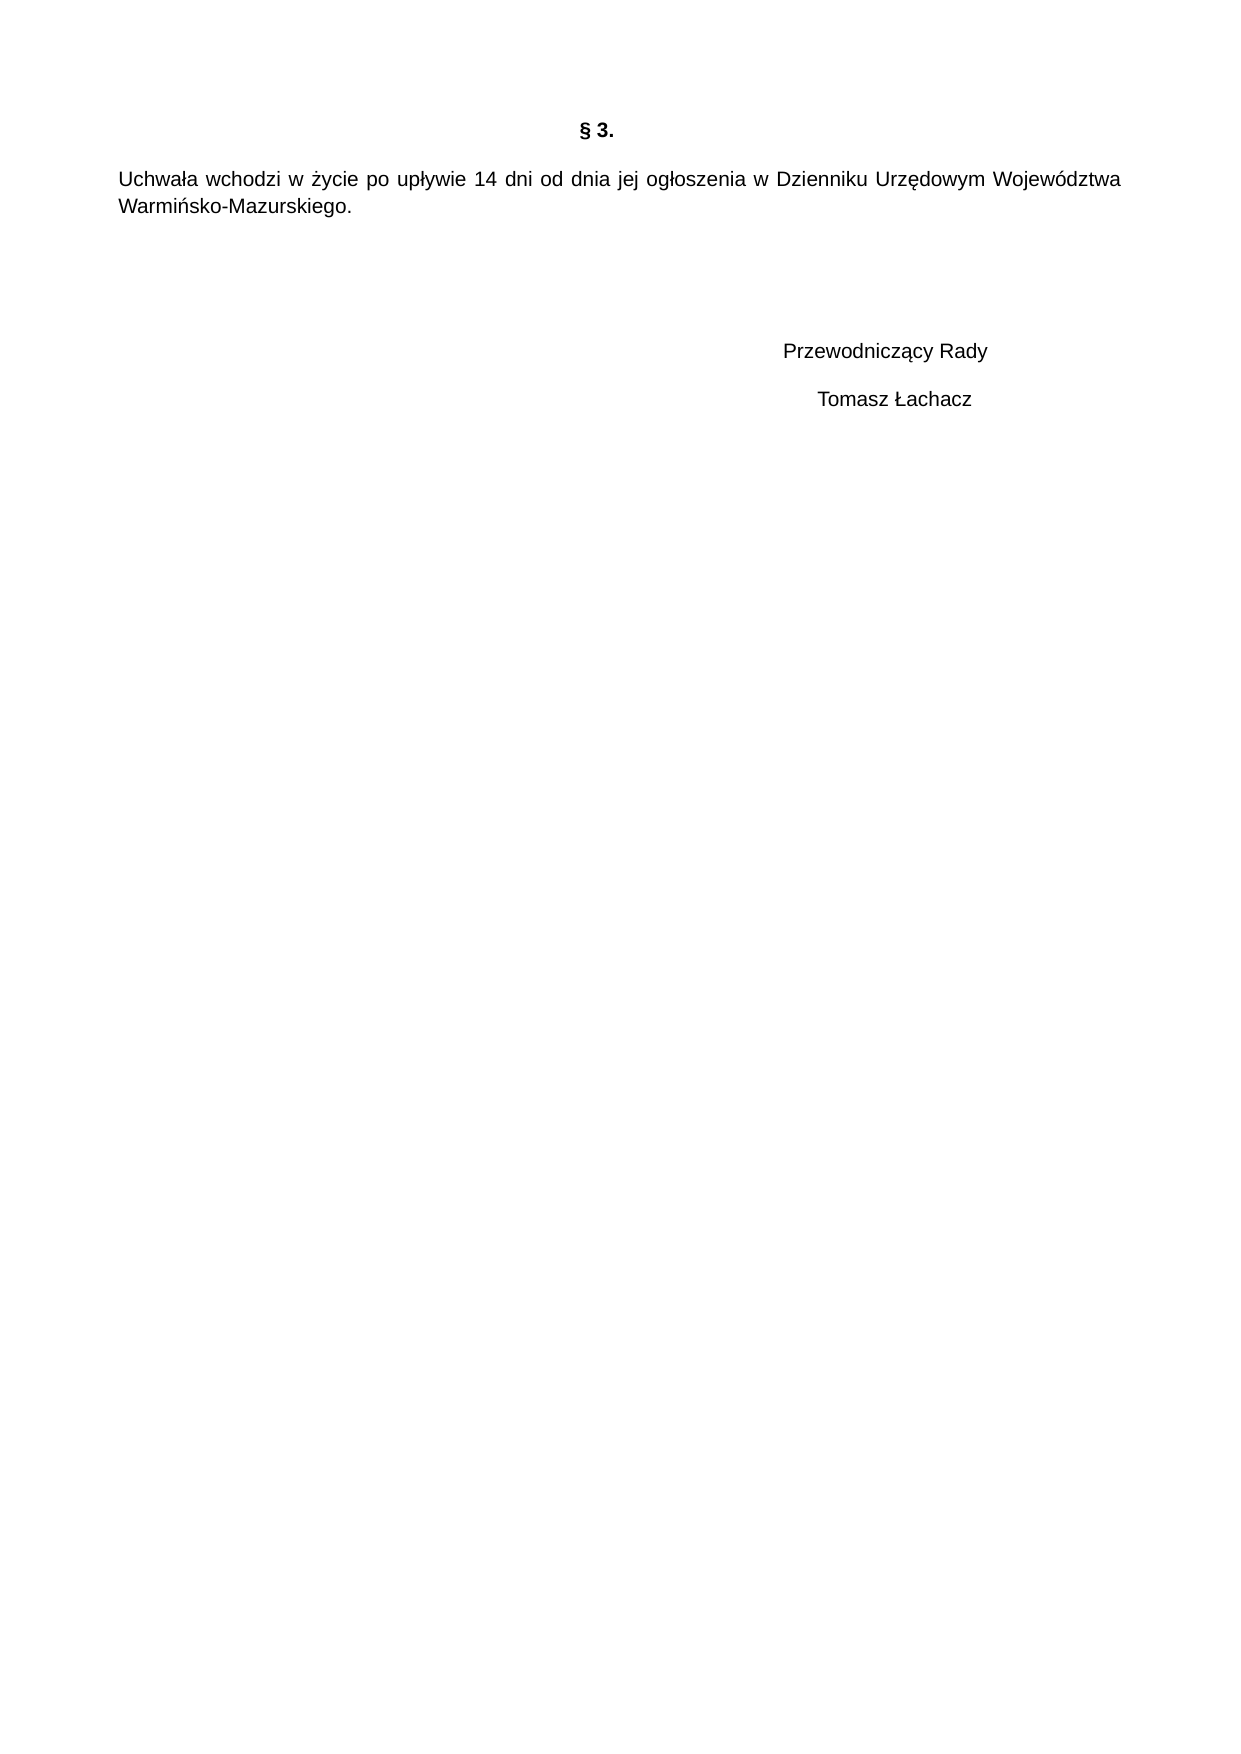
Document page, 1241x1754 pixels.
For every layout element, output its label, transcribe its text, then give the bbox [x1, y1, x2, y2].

text Przewodniczący Rady [118, 339, 1122, 363]
text Tomasz Łachacz [118, 387, 1122, 411]
text Uchwała wchodzi w życie po upływie 14 dni od dnia jej ogłoszenia w Dzienniku Urzędowym Województwa Warmińsko-Mazurskiego. [118, 166, 1122, 218]
text § 3. [118, 118, 1122, 142]
